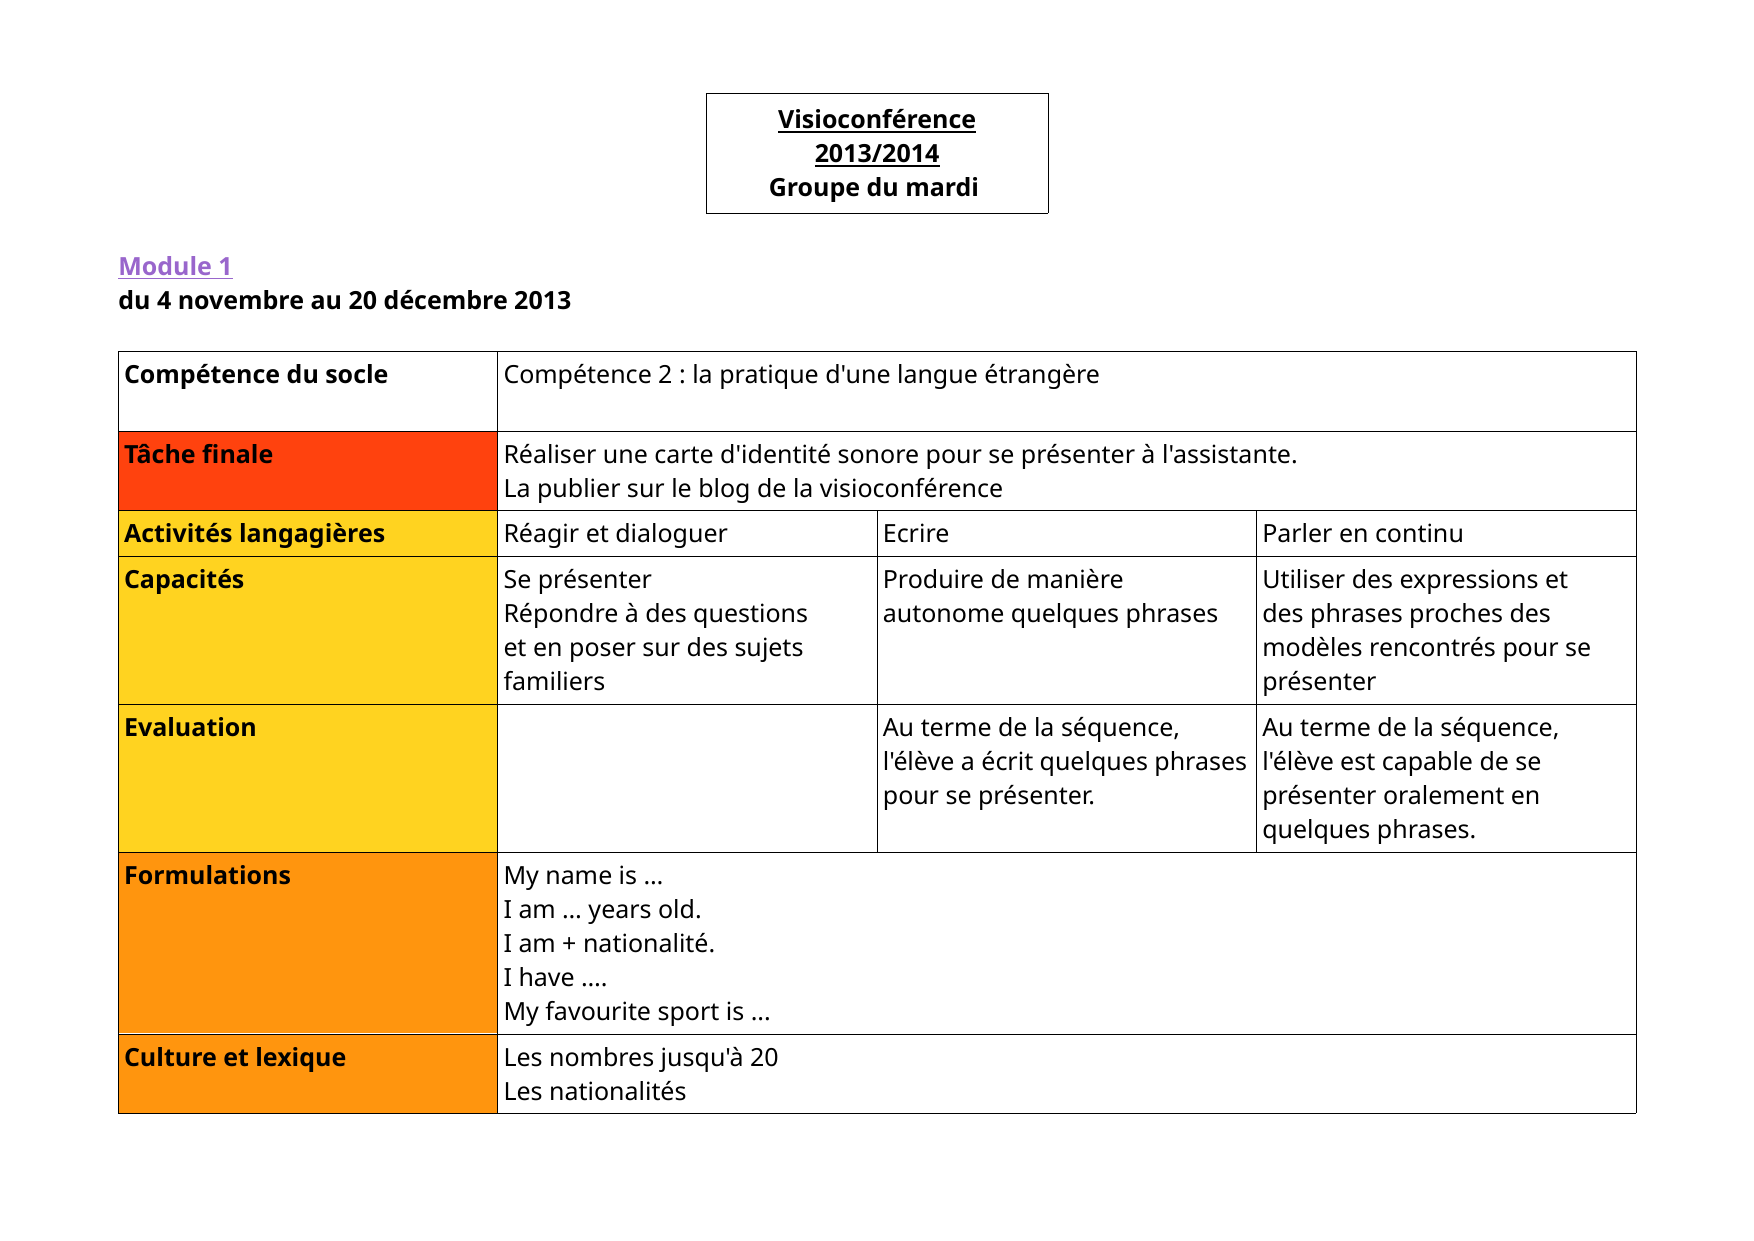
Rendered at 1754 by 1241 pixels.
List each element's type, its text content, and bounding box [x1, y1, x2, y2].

table_cell Capacités [119, 557, 497, 704]
table_cell Produire de manière autonome quelques phrases [878, 557, 1256, 704]
table_cell Formulations [119, 853, 497, 1033]
table_cell Réaliser une carte d'identité sonore pour se présenter à l'assistante. La publier sur le blog de la visioconférence [498, 432, 1636, 510]
table_header Compétence 2 : la pratique d'une langue étrangère [498, 352, 1636, 431]
table_cell Activités langagières [119, 511, 497, 556]
table_cell Au terme de la séquence, l'élève est capable de se présenter oralement en quelques phrases. [1257, 705, 1636, 852]
table_cell Ecrire [878, 511, 1256, 556]
text Groupe du mardi [715, 170, 1039, 204]
table_cell [498, 705, 877, 852]
table_cell Parler en continu [1257, 511, 1636, 556]
table_cell Utiliser des expressions et des phrases proches des modèles rencontrés pour se présenter [1257, 557, 1636, 704]
table_cell Tâche finale [119, 432, 497, 510]
table_header Compétence du socle [119, 352, 497, 431]
table_cell Au terme de la séquence, l'élève a écrit quelques phrases pour se présenter. [878, 705, 1256, 852]
table_cell Culture et lexique [119, 1035, 497, 1113]
table_cell Evaluation [119, 705, 497, 852]
table_cell Les nombres jusqu'à 20 Les nationalités [498, 1035, 1636, 1113]
table_cell Se présenter Répondre à des questions et en poser sur des sujets familiers [498, 557, 877, 704]
text Module 1 [118, 249, 1636, 283]
table_cell Réagir et dialoguer [498, 511, 877, 556]
text Visioconférence 2013/2014 [715, 102, 1039, 170]
table_cell My name is … I am … years old. I am + nationalité. I have …. My favourite sport is ... [498, 853, 1636, 1033]
text du 4 novembre au 20 décembre 2013 [118, 283, 1636, 317]
